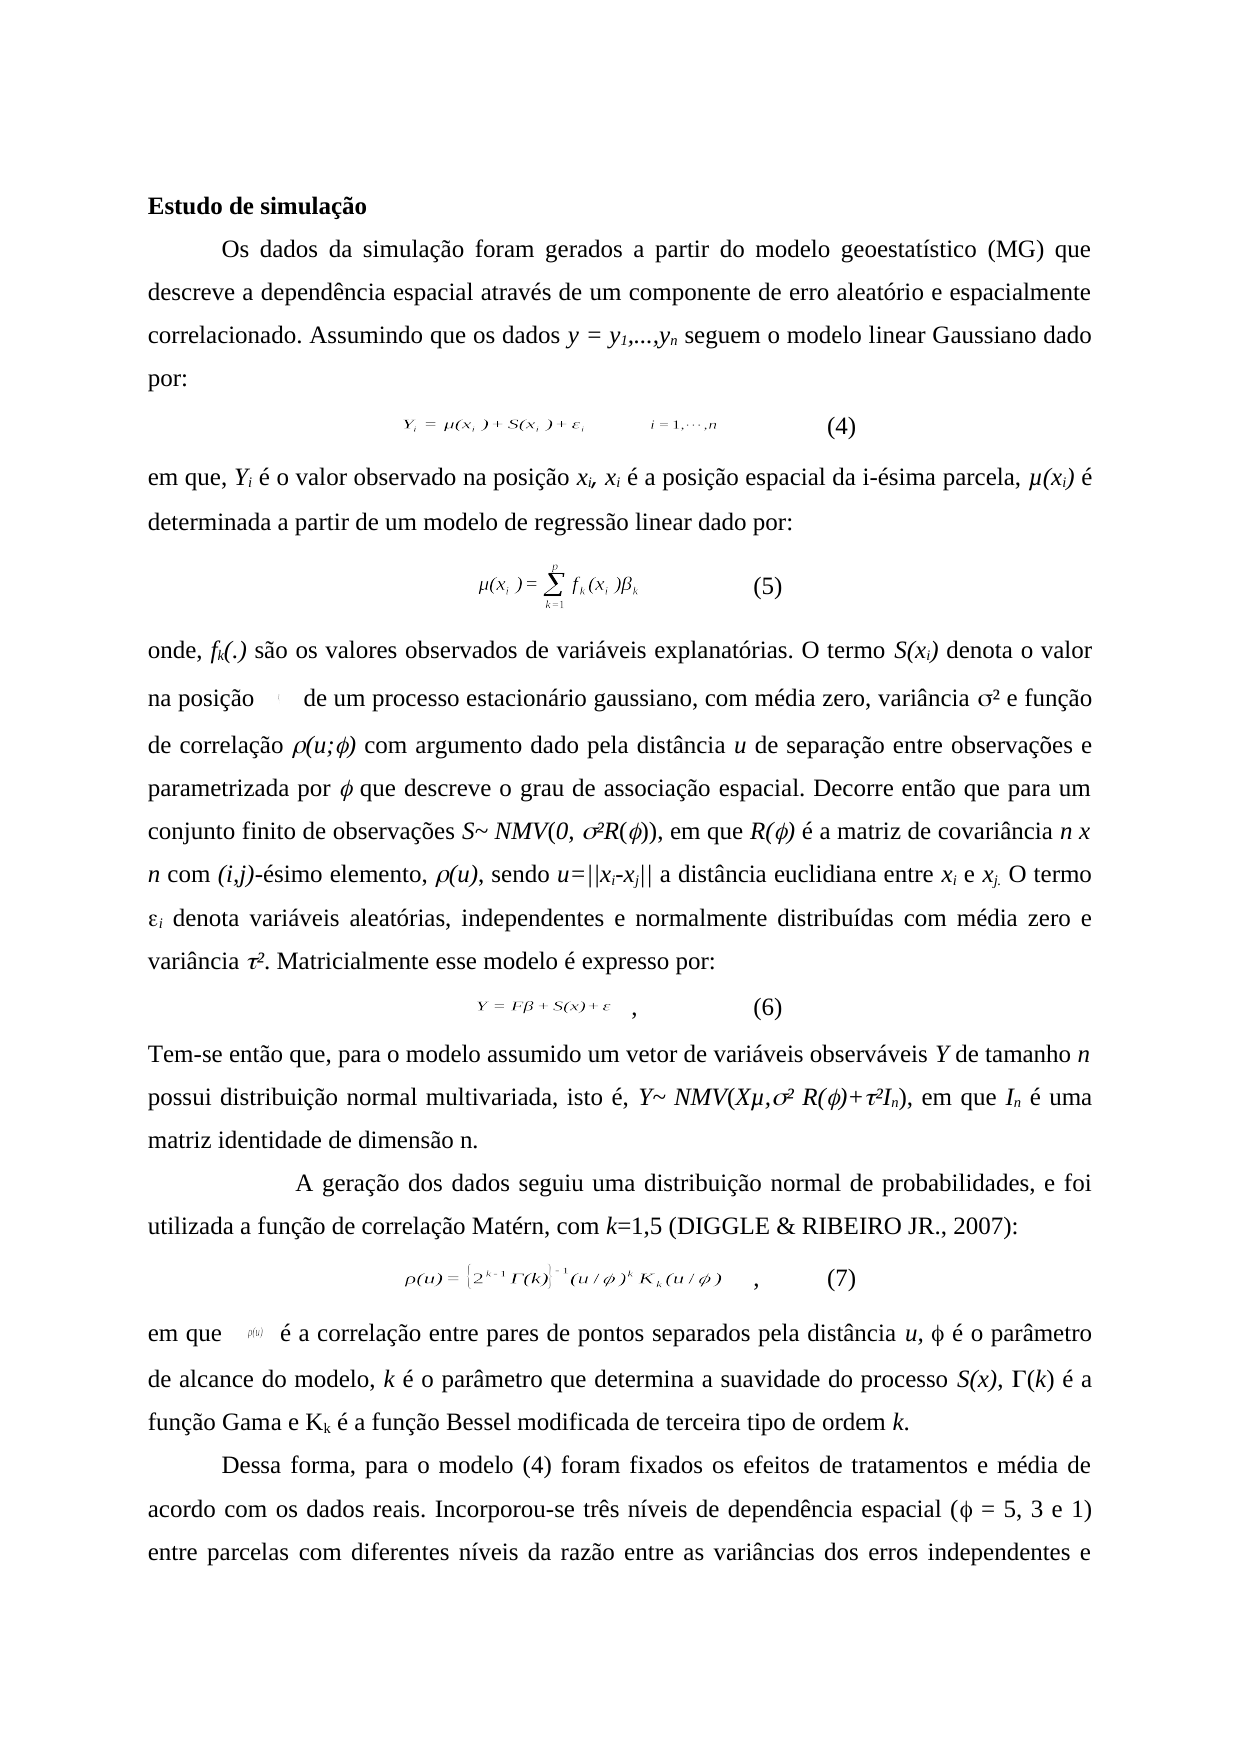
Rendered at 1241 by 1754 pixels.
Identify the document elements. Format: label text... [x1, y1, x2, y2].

text em que, Yi é o valor observado na posição xi, xi é a posição espacial da i-ésima parcela, µ(xi) é determinada a partir de um modelo de regressão linear dado por: [148, 458, 1092, 536]
text Dessa forma, para o modelo (4) foram fixados os efeitos de tratamentos e média de acordo com os dados reais. Incorporou-se três níveis de dependência espacial ( = 5, 3 e 1) entre parcelas com diferentes níveis da razão entre as variâncias dos erros independentes e [148, 1451, 1092, 1566]
text onde, fk(.) são os valores observados de variáveis explanatórias. O termo S(xi) denota o valor na posição de um processo estacionário gaussiano, com média zero, variância ² e função de correlação (u;) com argumento dado pela distância u de separação entre observações e parametrizada por  que descreve o grau de associação espacial. Decorre então que para um conjunto finito de observações S~ NMV(0, ²R()), em que R() é a matriz de covariância n x n com (i,j)-ésimo elemento, (u), sendo u=||xi-xj|| a distância euclidiana entre xi e xj. O termo i denota variáveis aleatórias, independentes e normalmente distribuídas com média zero e variância ². Matricialmente esse modelo é expresso por: [148, 635, 1092, 974]
text [148, 1254, 384, 1300]
text Estudo de simulação [148, 191, 1092, 219]
text [148, 550, 458, 621]
text [148, 989, 458, 1024]
text (5) [662, 550, 1092, 621]
text em que é a correlação entre pares de pontos separados pela distância u,  é o parâmetro de alcance do modelo, k é o parâmetro que determina a suavidade do processo S(x), (k) é a função Gama e Kk é a função Bessel modificada de terceira tipo de ordem k. [148, 1314, 1092, 1436]
text [148, 406, 384, 444]
text (4) [607, 406, 1092, 444]
text Os dados da simulação foram gerados a partir do modelo geoestatístico (MG) que descreve a dependência espacial através de um componente de erro aleatório e espacialmente correlacionado. Assumindo que os dados y = y1,...,yn seguem o modelo linear Gaussiano dado por: [148, 234, 1092, 392]
text Tem-se então que, para o modelo assumido um vetor de variáveis observáveis Y de tamanho n possui distribuição normal multivariada, isto é, Y~ NMV(Xµ,² R()+²In), em que In é uma matriz identidade de dimensão n. [148, 1039, 1092, 1154]
text A geração dos dados seguiu uma distribuição normal de probabilidades, e foi utilizada a função de correlação Matérn, com k=1,5 (DIGGLE & RIBEIRO JR., 2007): [148, 1168, 1092, 1240]
text , (7) [741, 1254, 1092, 1300]
text , (6) [631, 989, 1092, 1024]
